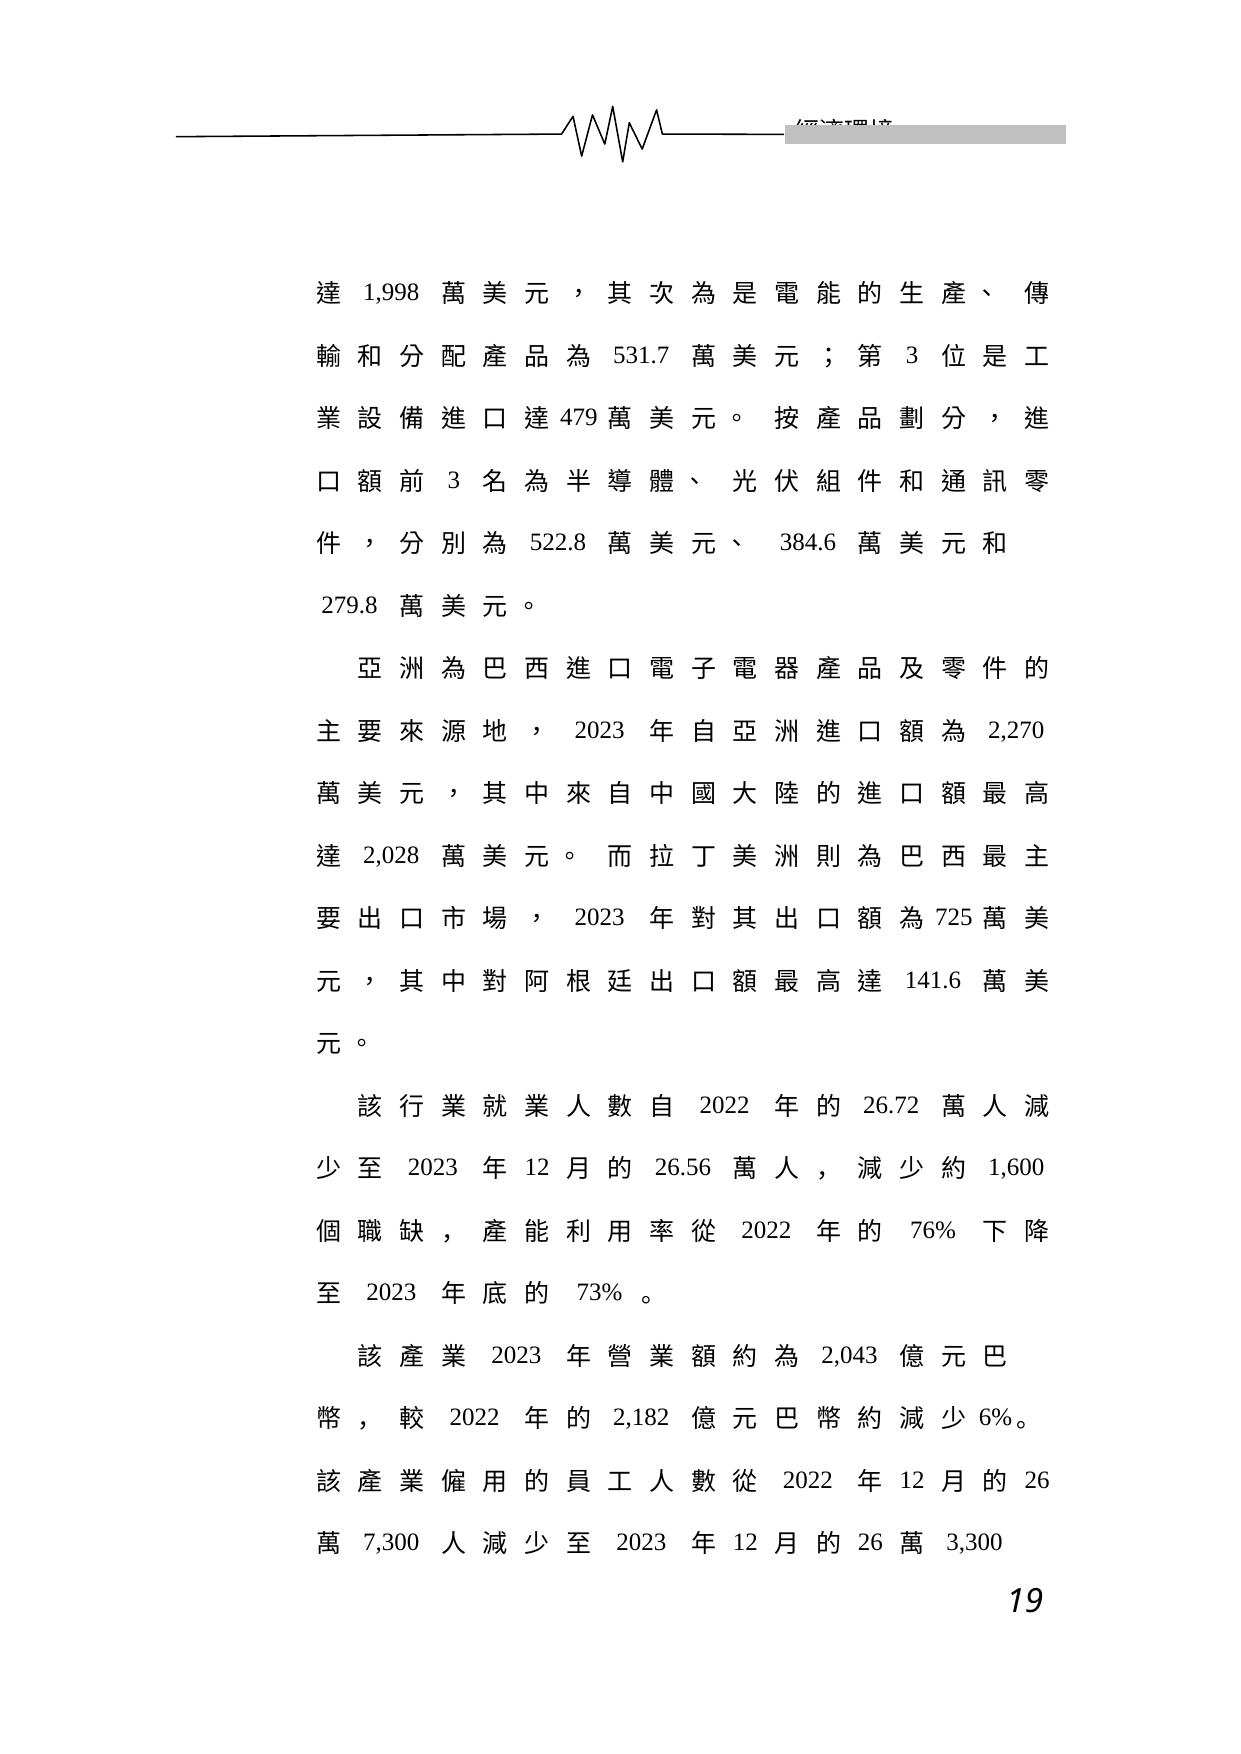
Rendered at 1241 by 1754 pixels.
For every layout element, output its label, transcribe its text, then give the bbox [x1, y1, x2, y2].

text 該產業2023年營業額約為2,043億元巴幣，較2022年的2,182億元巴幣約減少6%。該產業僱用的員工人數從2022年12月的26萬7,300人減少至2023年12月的26萬3,300 [284, 1313, 1058, 1563]
text 達1,998萬美元，其次為是電能的生產、傳輸和分配產品為531.7萬美元；第3位是工業設備進口達479萬美元。按產品劃分，進口額前3名為半導體、光伏組件和通訊零件，分別為522.8萬美元、384.6萬美元和279.8萬美元。 [284, 250, 1058, 625]
text 該行業就業人數自2022年的26.72萬人減少至2023年12月的26.56萬人，減少約1,600個職缺，產能利用率從2022年的76%下降至2023年底的73%。 [284, 1063, 1058, 1313]
text 亞洲為巴西進口電子電器產品及零件的主要來源地，2023年自亞洲進口額為2,270萬美元，其中來自中國大陸的進口額最高達2,028萬美元。而拉丁美洲則為巴西最主要出口市場，2023年對其出口額為725萬美元，其中對阿根廷出口額最高達141.6萬美元。 [284, 625, 1058, 1063]
